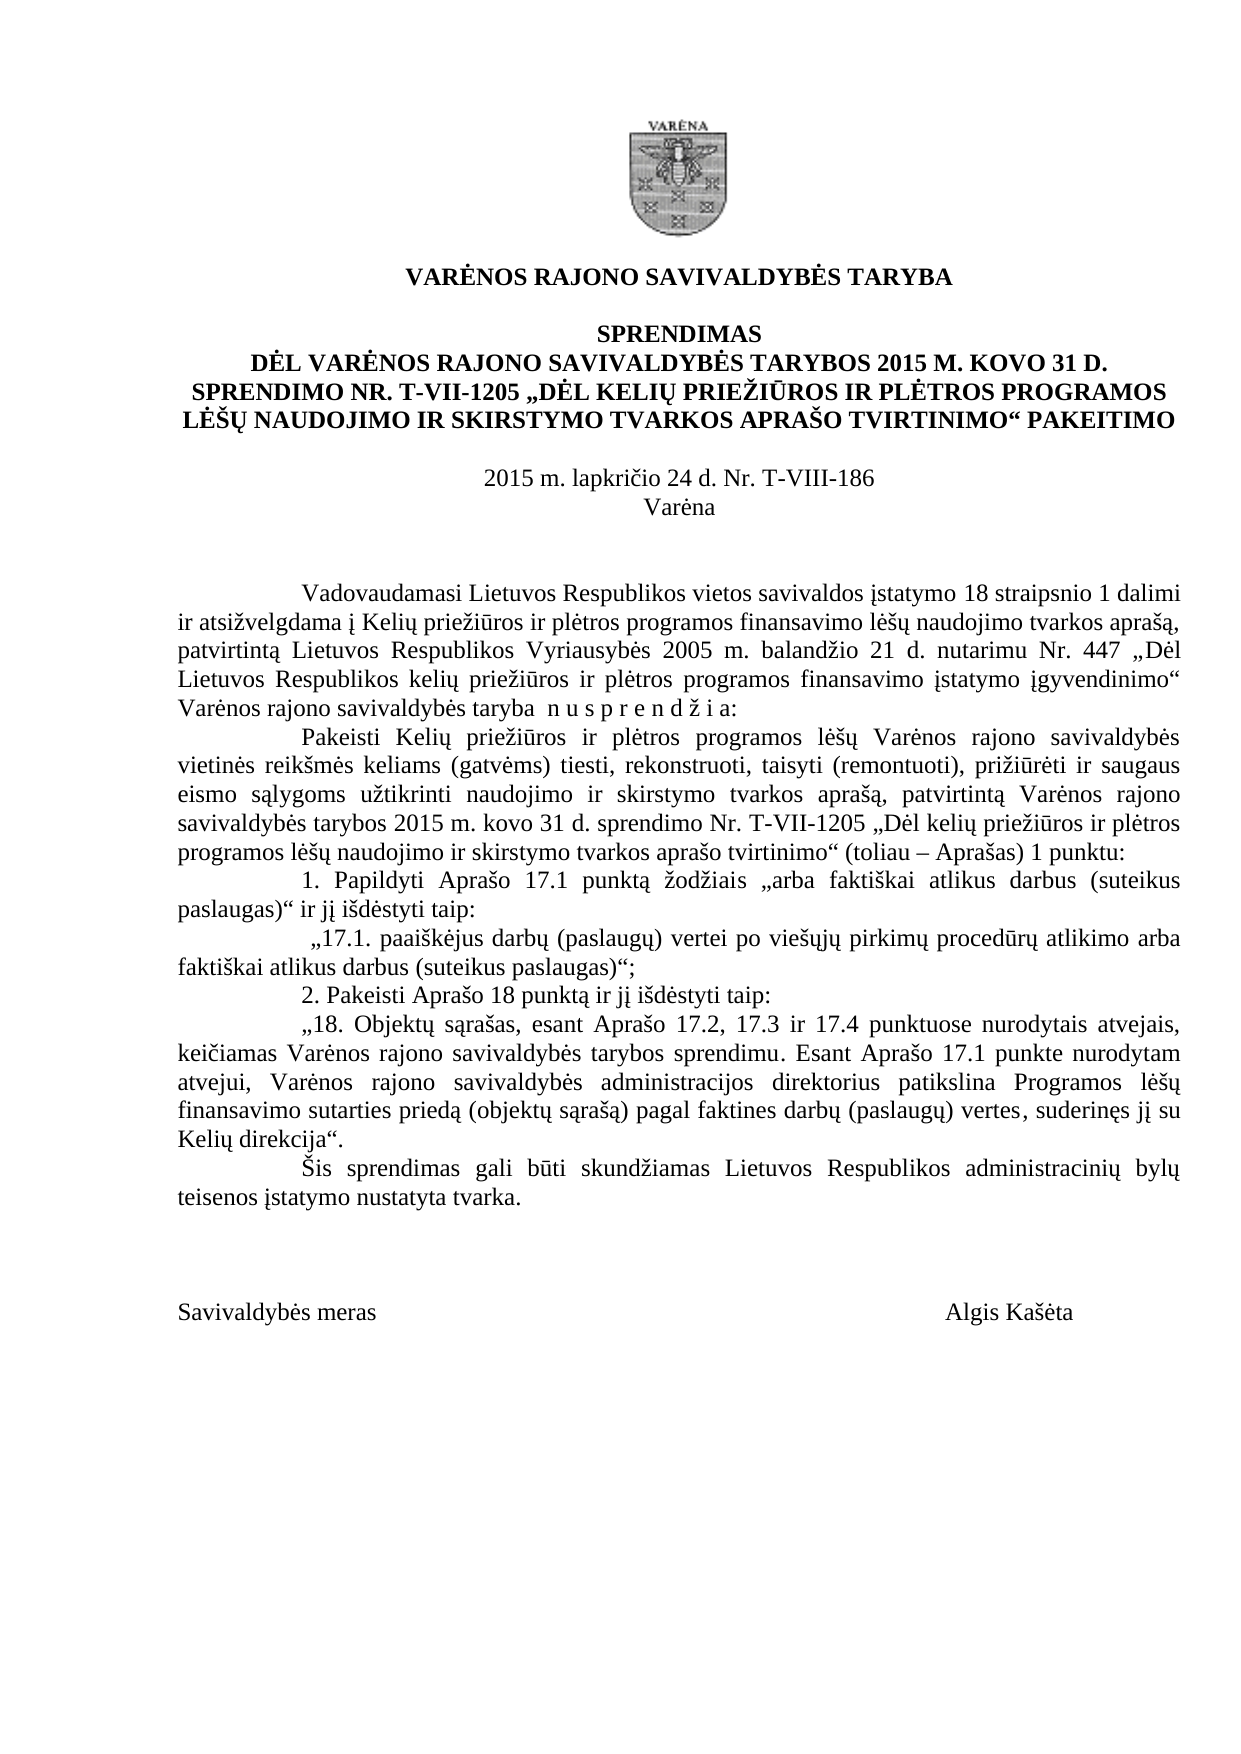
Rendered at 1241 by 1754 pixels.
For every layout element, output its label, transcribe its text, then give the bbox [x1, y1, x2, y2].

text Pakeisti Kelių priežiūros ir plėtros programos lėšų Varėnos rajono savivaldybės vietinės reikšmės keliams (gatvėms) tiesti, rekonstruoti, taisyti (remontuoti), prižiūrėti ir saugaus eismo sąlygoms užtikrinti naudojimo ir skirstymo tvarkos aprašą, patvirtintą Varėnos rajono savivaldybės tarybos 2015 m. kovo 31 d. sprendimo Nr. T-VII-1205 „Dėl kelių priežiūros ir plėtros programos lėšų naudojimo ir skirstymo tvarkos aprašo tvirtinimo“ (toliau – Aprašas) 1 punktu: [177, 722, 1181, 866]
text Vadovaudamasi Lietuvos Respublikos vietos savivaldos įstatymo 18 straipsnio 1 dalimi ir atsižvelgdama į Kelių priežiūros ir plėtros programos finansavimo lėšų naudojimo tvarkos aprašą, patvirtintą Lietuvos Respublikos Vyriausybės 2005 m. balandžio 21 d. nutarimu Nr. 447 „Dėl Lietuvos Respublikos kelių priežiūros ir plėtros programos finansavimo įstatymo įgyvendinimo“ Varėnos rajono savivaldybės taryba n u s p r e n d ž i a: [177, 578, 1181, 722]
text „18. Objektų sąrašas, esant Aprašo 17.2, 17.3 ir 17.4 punktuose nurodytais atvejais, keičiamas Varėnos rajono savivaldybės tarybos sprendimu. Esant Aprašo 17.1 punkte nurodytam atvejui, Varėnos rajono savivaldybės administracijos direktorius patikslina Programos lėšų finansavimo sutarties priedą (objektų sąrašą) pagal faktines darbų (paslaugų) vertes, suderinęs jį su Kelių direkcija“. [177, 1009, 1181, 1153]
text 1. Papildyti Aprašo 17.1 punktą žodžiais „arba faktiškai atlikus darbus (suteikus paslaugas)“ ir jį išdėstyti taip: [177, 866, 1181, 923]
text DĖL VARĖNOS RAJONO SAVIVALDYBĖS TARYBOS 2015 M. KOVO 31 D. SPRENDIMO NR. T-VII-1205 „DĖL KELIŲ PRIEŽIŪROS IR PLĖTROS PROGRAMOS LĖŠŲ NAUDOJIMO IR SKIRSTYMO TVARKOS APRAŠO TVIRTINIMO“ PAKEITIMO [177, 348, 1181, 434]
text 2015 m. lapkričio 24 d. Nr. T-VIII-186 [177, 463, 1181, 492]
subtitle Savivaldybės meras Algis Kašėta [177, 1297, 1181, 1326]
text Varėna [177, 492, 1181, 521]
text Šis sprendimas gali būti skundžiamas Lietuvos Respublikos administracinių bylų teisenos įstatymo nustatyta tvarka. [177, 1153, 1181, 1211]
text 2. Pakeisti Aprašo 18 punktą ir jį išdėstyti taip: [177, 981, 1181, 1009]
text SPRENDIMAS [177, 319, 1181, 348]
text VARĖNOS RAJONO SAVIVALDYBĖS TARYBA [177, 262, 1181, 291]
text „17.1. paaiškėjus darbų (paslaugų) vertei po viešųjų pirkimų procedūrų atlikimo arba faktiškai atlikus darbus (suteikus paslaugas)“; [177, 923, 1181, 981]
